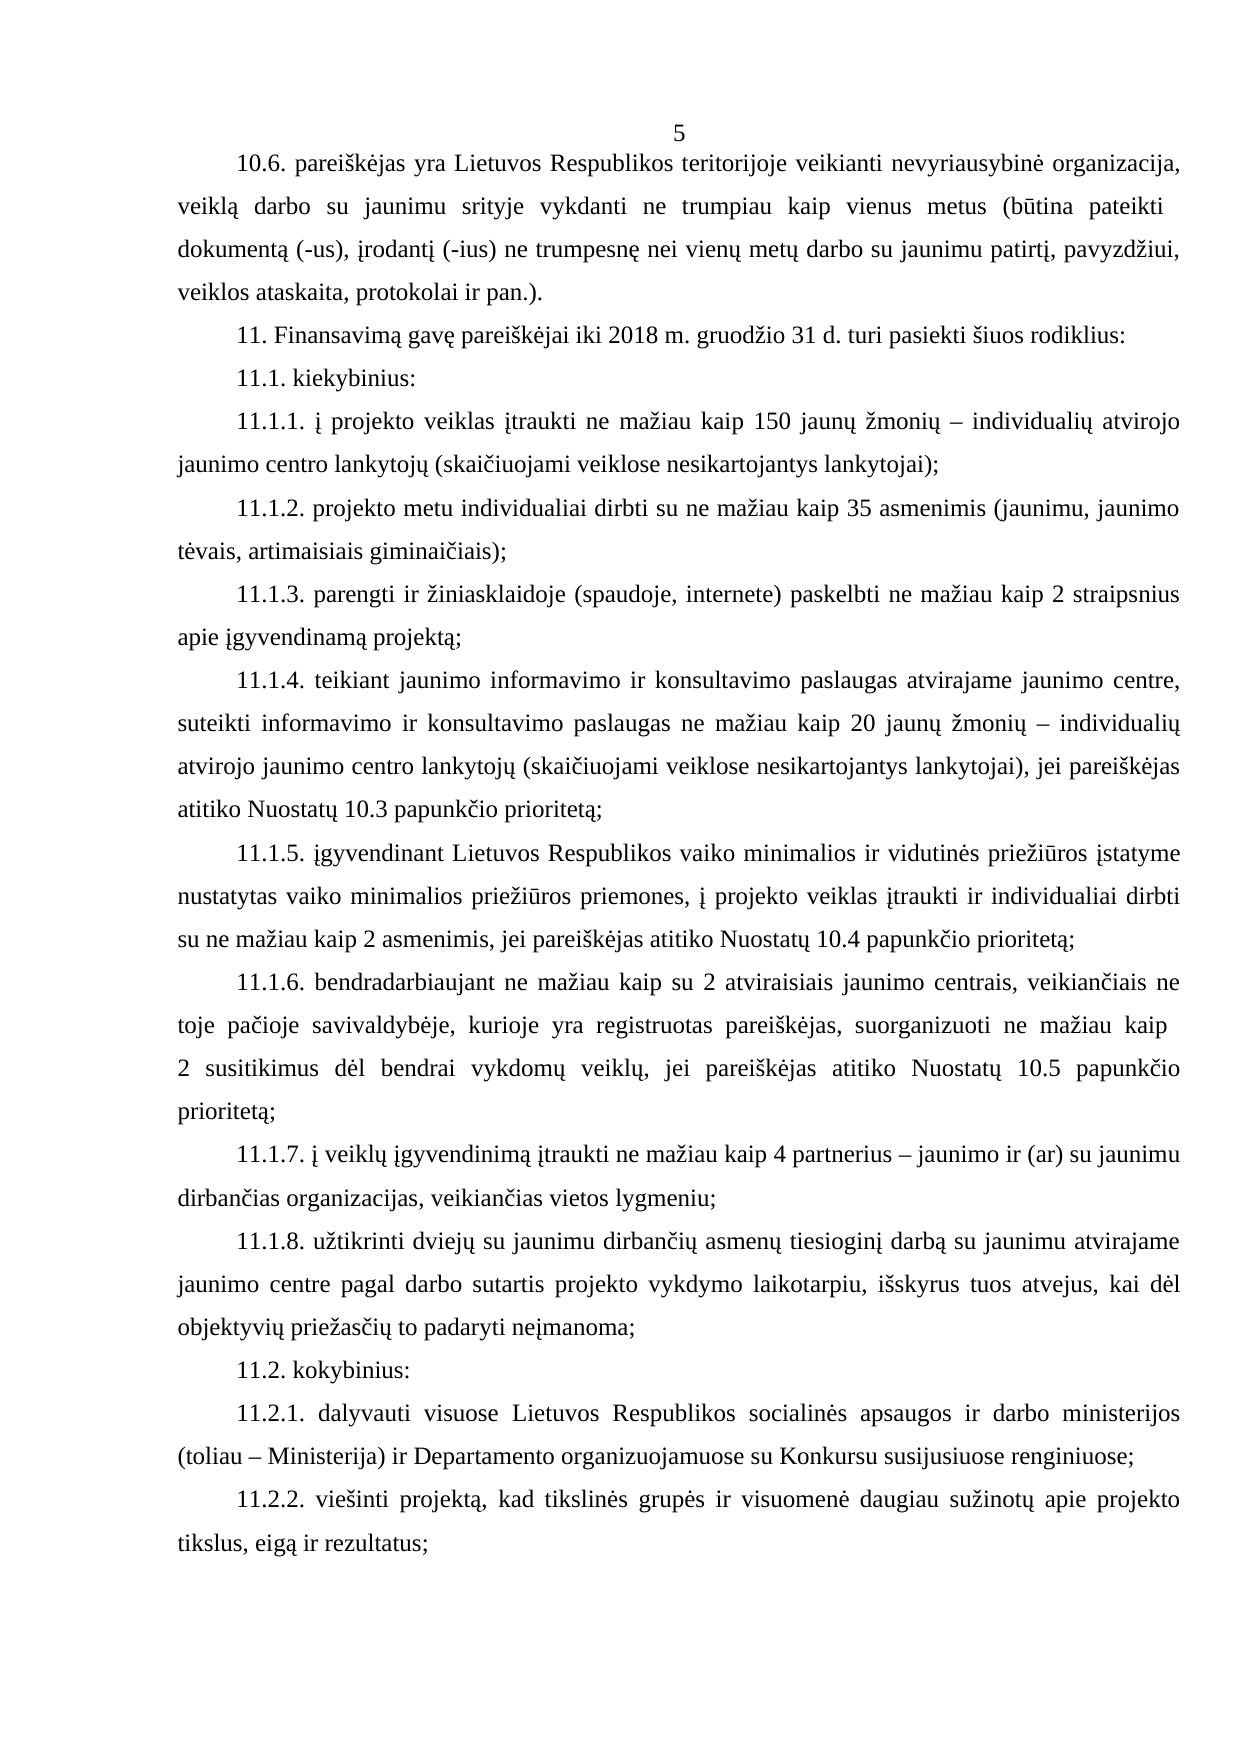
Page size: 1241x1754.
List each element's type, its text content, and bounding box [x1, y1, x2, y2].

text 11.2. kokybinius: [177, 1355, 1181, 1384]
text 11.1.7. į veiklų įgyvendinimą įtraukti ne mažiau kaip 4 partnerius – jaunimo ir (ar) su jaunimu dirbančias organizacijas, veikiančias vietos lygmeniu; [177, 1139, 1181, 1211]
text 10.6. pareiškėjas yra Lietuvos Respublikos teritorijoje veikianti nevyriausybinė organizacija, veiklą darbo su jaunimu srityje vykdanti ne trumpiau kaip vienus metus (būtina pateikti dokumentą (-us), įrodantį (-ius) ne trumpesnę nei vienų metų darbo su jaunimu patirtį, pavyzdžiui, veiklos ataskaita, protokolai ir pan.). [177, 148, 1181, 306]
text 11.1.1. į projekto veiklas įtraukti ne mažiau kaip 150 jaunų žmonių – individualių atvirojo jaunimo centro lankytojų (skaičiuojami veiklose nesikartojantys lankytojai); [177, 406, 1181, 478]
text 11.2.2. viešinti projektą, kad tikslinės grupės ir visuomenė daugiau sužinotų apie projekto tikslus, eigą ir rezultatus; [177, 1484, 1181, 1556]
text 11.1.5. įgyvendinant Lietuvos Respublikos vaiko minimalios ir vidutinės priežiūros įstatyme nustatytas vaiko minimalios priežiūros priemones, į projekto veiklas įtraukti ir individualiai dirbti su ne mažiau kaip 2 asmenimis, jei pareiškėjas atitiko Nuostatų 10.4 papunkčio prioritetą; [177, 838, 1181, 953]
text 11.1.4. teikiant jaunimo informavimo ir konsultavimo paslaugas atvirajame jaunimo centre, suteikti informavimo ir konsultavimo paslaugas ne mažiau kaip 20 jaunų žmonių – individualių atvirojo jaunimo centro lankytojų (skaičiuojami veiklose nesikartojantys lankytojai), jei pareiškėjas atitiko Nuostatų 10.3 papunkčio prioritetą; [177, 665, 1181, 823]
text 11.1.3. parengti ir žiniasklaidoje (spaudoje, internete) paskelbti ne mažiau kaip 2 straipsnius apie įgyvendinamą projektą; [177, 579, 1181, 651]
text 11.1.8. užtikrinti dviejų su jaunimu dirbančių asmenų tiesioginį darbą su jaunimu atvirajame jaunimo centre pagal darbo sutartis projekto vykdymo laikotarpiu, išskyrus tuos atvejus, kai dėl objektyvių priežasčių to padaryti neįmanoma; [177, 1226, 1181, 1341]
text 11.1. kiekybinius: [177, 363, 1181, 392]
text 11.1.2. projekto metu individualiai dirbti su ne mažiau kaip 35 asmenimis (jaunimu, jaunimo tėvais, artimaisiais giminaičiais); [177, 493, 1181, 564]
text 11.2.1. dalyvauti visuose Lietuvos Respublikos socialinės apsaugos ir darbo ministerijos (toliau – Ministerija) ir Departamento organizuojamuose su Konkursu susijusiuose renginiuose; [177, 1398, 1181, 1470]
text 11. Finansavimą gavę pareiškėjai iki 2018 m. gruodžio 31 d. turi pasiekti šiuos rodiklius: [177, 320, 1181, 349]
text 11.1.6. bendradarbiaujant ne mažiau kaip su 2 atviraisiais jaunimo centrais, veikiančiais ne toje pačioje savivaldybėje, kurioje yra registruotas pareiškėjas, suorganizuoti ne mažiau kaip 2 susitikimus dėl bendrai vykdomų veiklų, jei pareiškėjas atitiko Nuostatų 10.5 papunkčio prioritetą; [177, 967, 1181, 1125]
